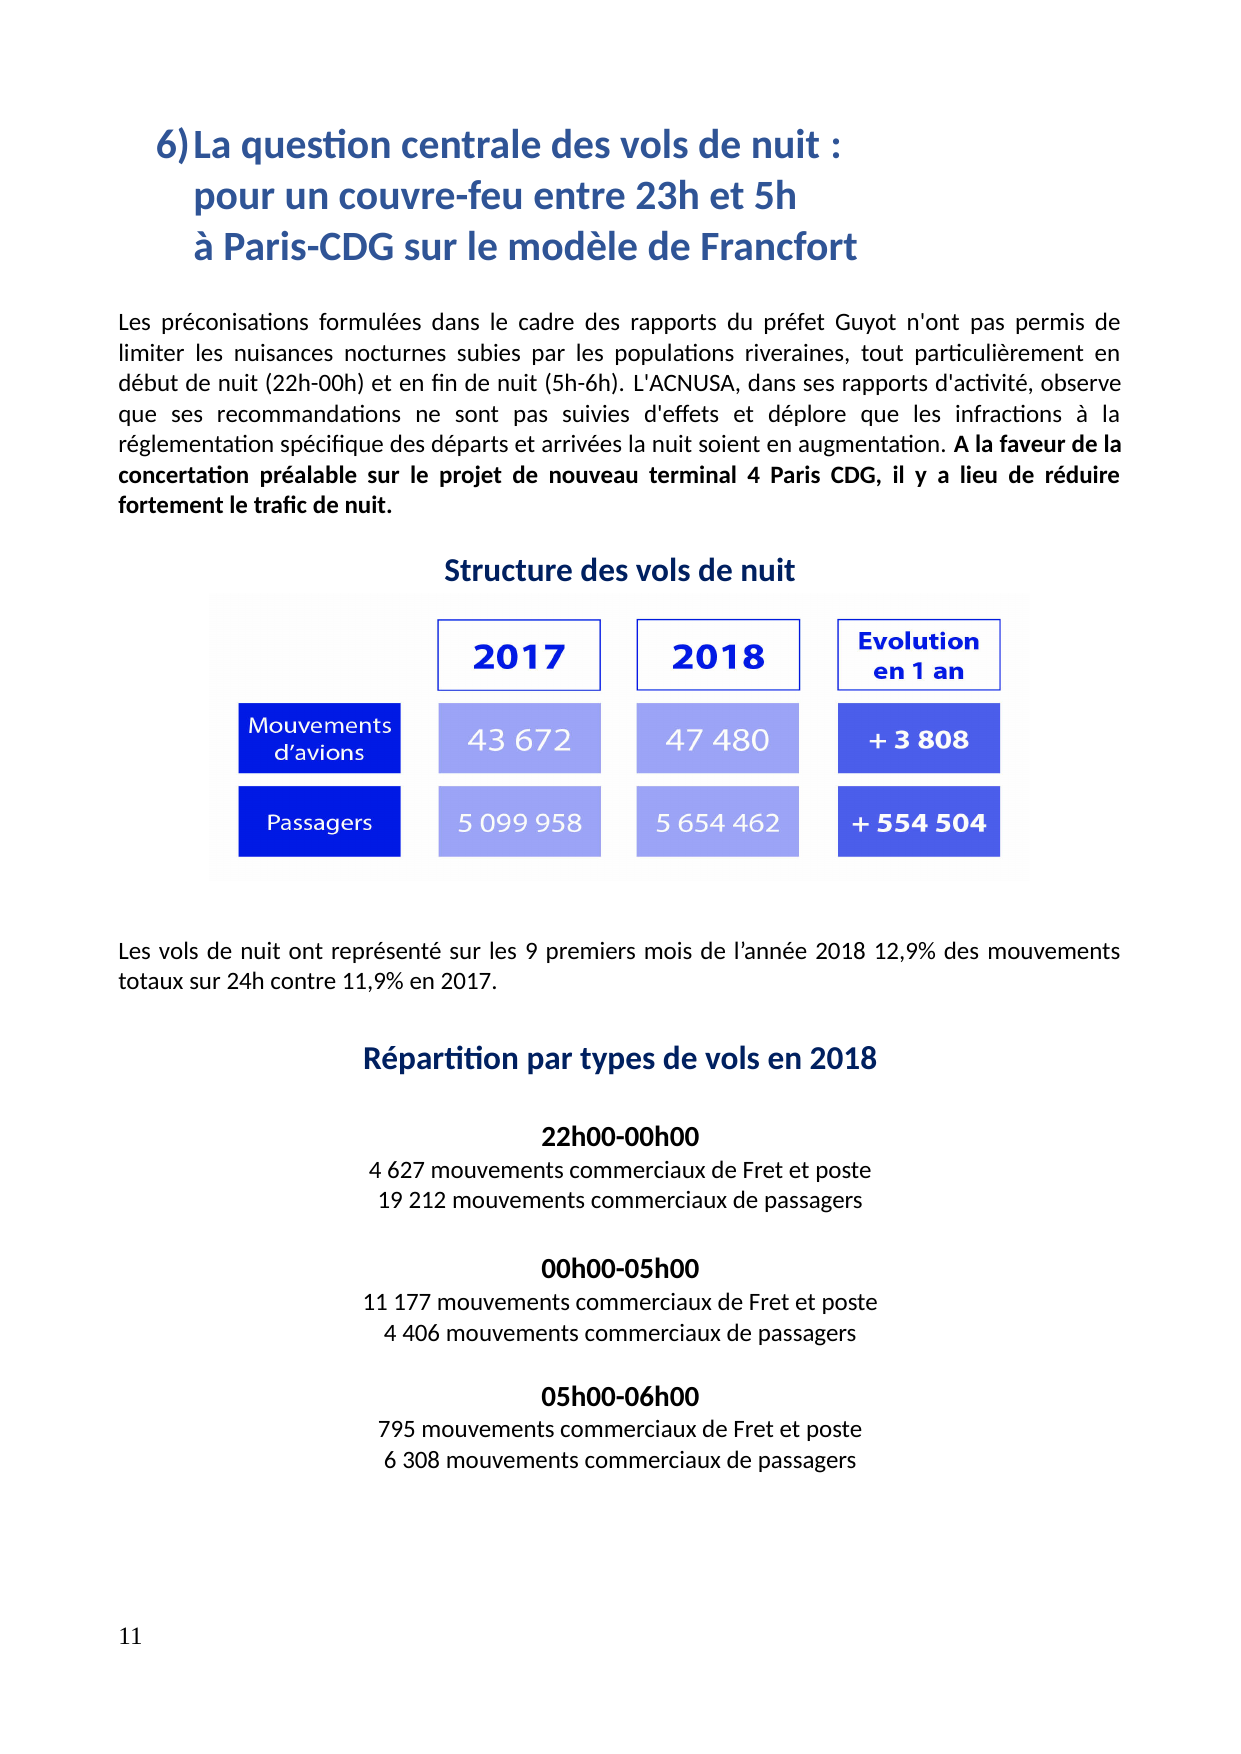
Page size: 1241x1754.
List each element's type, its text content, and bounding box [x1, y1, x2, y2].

text 00h00-05h00 [118, 1251, 1122, 1286]
text Les vols de nuit ont représenté sur les 9 premiers mois de l’année 2018 12,9% des mouvements totaux sur 24h contre 11,9% en 2017. [118, 935, 1122, 996]
text Structure des vols de nuit [118, 549, 1122, 590]
text 6 308 mouvements commerciaux de passagers [118, 1444, 1122, 1474]
text à Paris-CDG sur le modèle de Francfort [193, 220, 1122, 271]
text Les préconisations formulées dans le cadre des rapports du préfet Guyot n'ont pas permis de limiter les nuisances nocturnes subies par les populations riveraines, tout particulièrement en début de nuit (22h-00h) et en fin de nuit (5h-6h). L'ACNUSA, dans ses rapports d'activité, observe que ses recommandations ne sont pas suivies d'effets et déplore que les infractions à la réglementation spécifique des départs et arrivées la nuit soient en augmentation. A la faveur de la concertation préalable sur le projet de nouveau terminal 4 Paris CDG, il y a lieu de réduire fortement le trafic de nuit. [118, 306, 1122, 520]
text 05h00-06h00 [118, 1378, 1122, 1413]
text 4 406 mouvements commerciaux de passagers [118, 1317, 1122, 1347]
picture [209, 593, 1030, 881]
text 22h00-00h00 [118, 1118, 1122, 1154]
text 4 627 mouvements commerciaux de Fret et poste [118, 1154, 1122, 1184]
text pour un couvre-feu entre 23h et 5h [193, 169, 1122, 220]
text Répartition par types de vols en 2018 [118, 1037, 1122, 1077]
text 795 mouvements commerciaux de Fret et poste [118, 1413, 1122, 1444]
text 19 212 mouvements commerciaux de passagers [118, 1184, 1122, 1215]
text 11 177 mouvements commerciaux de Fret et poste [118, 1286, 1122, 1317]
list La question centrale des vols de nuit : [156, 118, 1122, 169]
